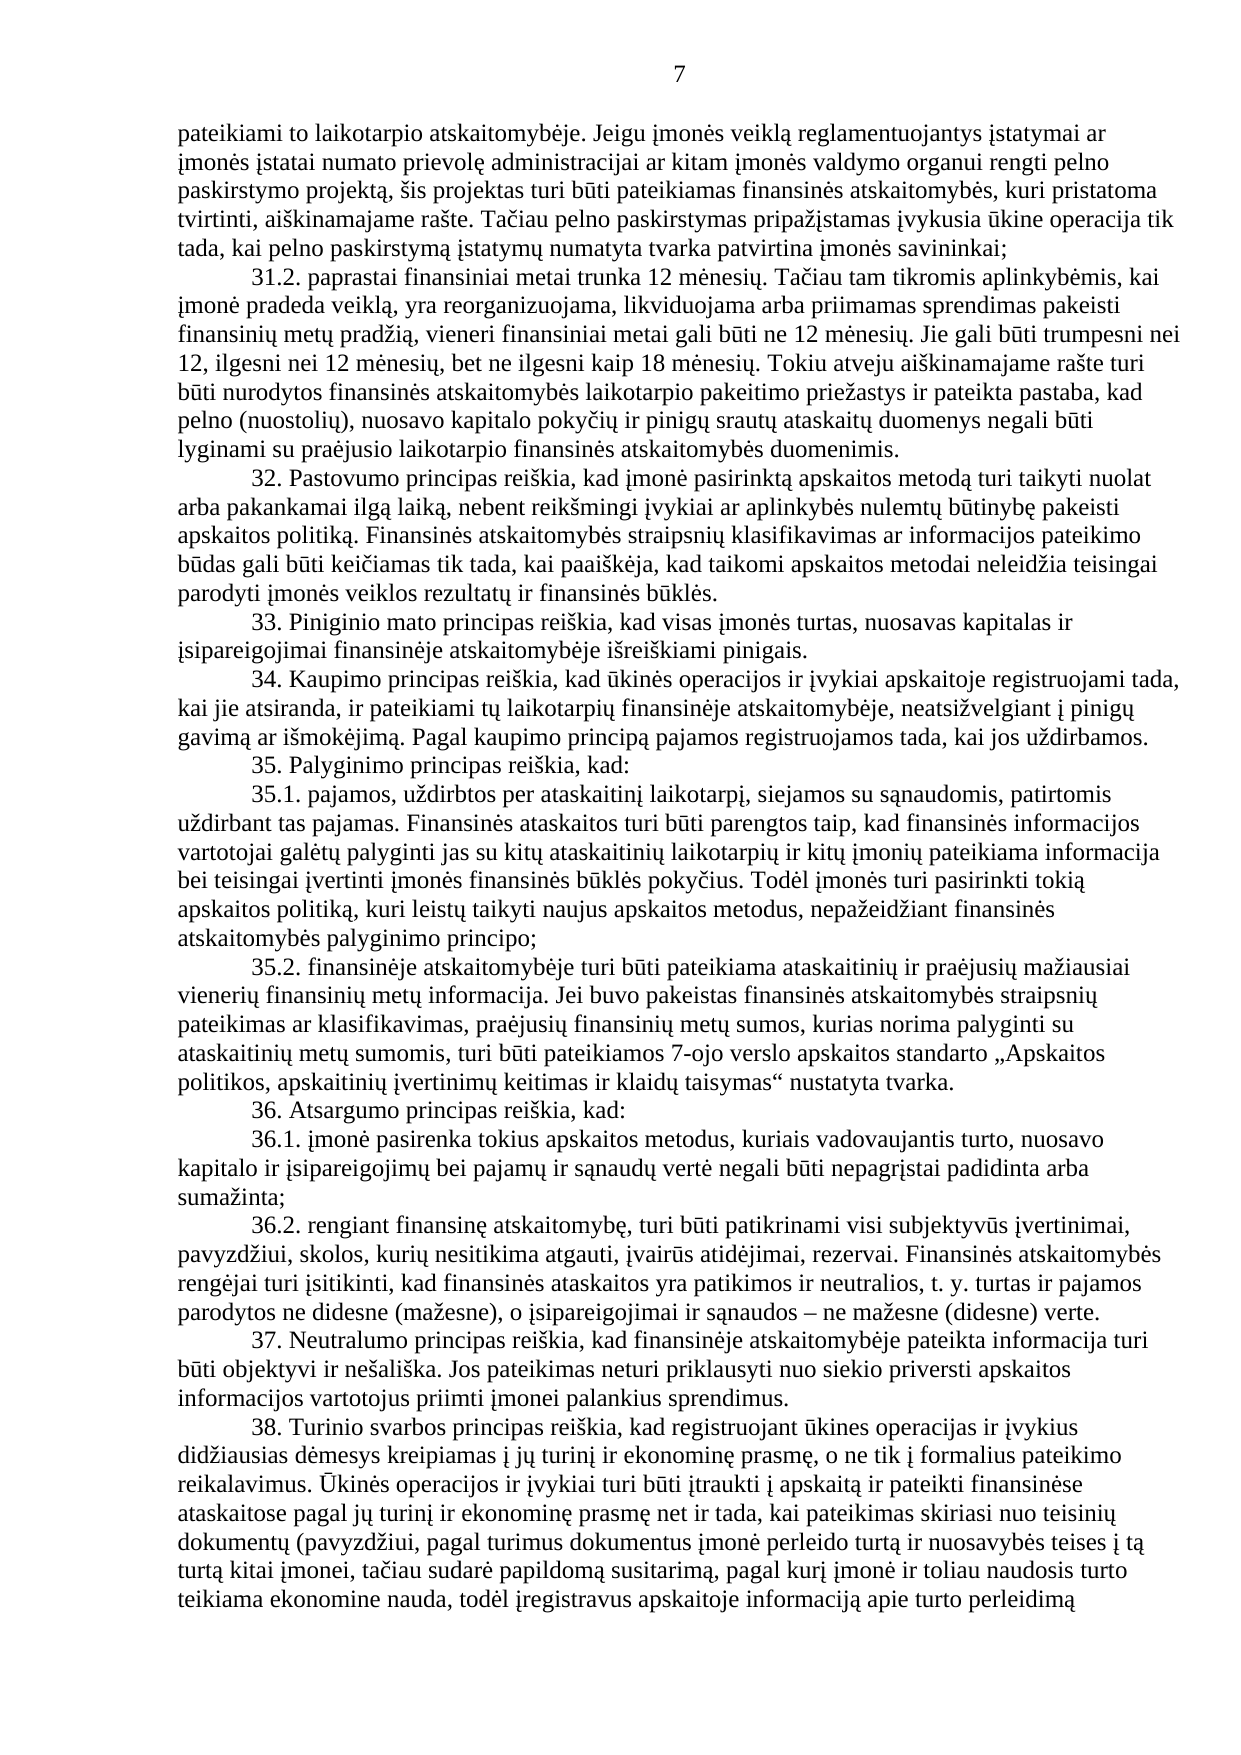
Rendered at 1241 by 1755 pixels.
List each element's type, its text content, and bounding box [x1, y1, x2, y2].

text 38. Turinio svarbos principas reiškia, kad registruojant ūkines operacijas ir įvykius didžiausias dėmesys kreipiamas į jų turinį ir ekonominę prasmę, o ne tik į formalius pateikimo reikalavimus. Ūkinės operacijos ir įvykiai turi būti įtraukti į apskaitą ir pateikti finansinėse ataskaitose pagal jų turinį ir ekonominę prasmę net ir tada, kai pateikimas skiriasi nuo teisinių dokumentų (pavyzdžiui, pagal turimus dokumentus įmonė perleido turtą ir nuosavybės teises į tą turtą kitai įmonei, tačiau sudarė papildomą susitarimą, pagal kurį įmonė ir toliau naudosis turto teikiama ekonomine nauda, todėl įregistravus apskaitoje informaciją apie turto perleidimą [177, 1412, 1181, 1613]
text 37. Neutralumo principas reiškia, kad finansinėje atskaitomybėje pateikta informacija turi būti objektyvi ir nešališka. Jos pateikimas neturi priklausyti nuo siekio priversti apskaitos informacijos vartotojus priimti įmonei palankius sprendimus. [177, 1326, 1181, 1412]
text 36.1. įmonė pasirenka tokius apskaitos metodus, kuriais vadovaujantis turto, nuosavo kapitalo ir įsipareigojimų bei pajamų ir sąnaudų vertė negali būti nepagrįstai padidinta arba sumažinta; [177, 1124, 1181, 1211]
text 33. Piniginio mato principas reiškia, kad visas įmonės turtas, nuosavas kapitalas ir įsipareigojimai finansinėje atskaitomybėje išreiškiami pinigais. [177, 607, 1181, 664]
text 36.2. rengiant finansinę atskaitomybę, turi būti patikrinami visi subjektyvūs įvertinimai, pavyzdžiui, skolos, kurių nesitikima atgauti, įvairūs atidėjimai, rezervai. Finansinės atskaitomybės rengėjai turi įsitikinti, kad finansinės ataskaitos yra patikimos ir neutralios, t. y. turtas ir pajamos parodytos ne didesne (mažesne), o įsipareigojimai ir sąnaudos – ne mažesne (didesne) verte. [177, 1211, 1181, 1326]
text 32. Pastovumo principas reiškia, kad įmonė pasirinktą apskaitos metodą turi taikyti nuolat arba pakankamai ilgą laiką, nebent reikšmingi įvykiai ar aplinkybės nulemtų būtinybę pakeisti apskaitos politiką. Finansinės atskaitomybės straipsnių klasifikavimas ar informacijos pateikimo būdas gali būti keičiamas tik tada, kai paaiškėja, kad taikomi apskaitos metodai neleidžia teisingai parodyti įmonės veiklos rezultatų ir finansinės būklės. [177, 463, 1181, 607]
text 35.1. pajamos, uždirbtos per ataskaitinį laikotarpį, siejamos su sąnaudomis, patirtomis uždirbant tas pajamas. Finansinės ataskaitos turi būti parengtos taip, kad finansinės informacijos vartotojai galėtų palyginti jas su kitų ataskaitinių laikotarpių ir kitų įmonių pateikiama informacija bei teisingai įvertinti įmonės finansinės būklės pokyčius. Todėl įmonės turi pasirinkti tokią apskaitos politiką, kuri leistų taikyti naujus apskaitos metodus, nepažeidžiant finansinės atskaitomybės palyginimo principo; [177, 779, 1181, 952]
text 36. Atsargumo principas reiškia, kad: [177, 1096, 1181, 1124]
text 34. Kaupimo principas reiškia, kad ūkinės operacijos ir įvykiai apskaitoje registruojami tada, kai jie atsiranda, ir pateikiami tų laikotarpių finansinėje atskaitomybėje, neatsižvelgiant į pinigų gavimą ar išmokėjimą. Pagal kaupimo principą pajamos registruojamos tada, kai jos uždirbamos. [177, 664, 1181, 751]
text 31.2. paprastai finansiniai metai trunka 12 mėnesių. Tačiau tam tikromis aplinkybėmis, kai įmonė pradeda veiklą, yra reorganizuojama, likviduojama arba priimamas sprendimas pakeisti finansinių metų pradžią, vieneri finansiniai metai gali būti ne 12 mėnesių. Jie gali būti trumpesni nei 12, ilgesni nei 12 mėnesių, bet ne ilgesni kaip 18 mėnesių. Tokiu atveju aiškinamajame rašte turi būti nurodytos finansinės atskaitomybės laikotarpio pakeitimo priežastys ir pateikta pastaba, kad pelno (nuostolių), nuosavo kapitalo pokyčių ir pinigų srautų ataskaitų duomenys negali būti lyginami su praėjusio laikotarpio finansinės atskaitomybės duomenimis. [177, 262, 1181, 463]
text 35. Palyginimo principas reiškia, kad: [177, 751, 1181, 779]
text pateikiami to laikotarpio atskaitomybėje. Jeigu įmonės veiklą reglamentuojantys įstatymai ar įmonės įstatai numato prievolę administracijai ar kitam įmonės valdymo organui rengti pelno paskirstymo projektą, šis projektas turi būti pateikiamas finansinės atskaitomybės, kuri pristatoma tvirtinti, aiškinamajame rašte. Tačiau pelno paskirstymas pripažįstamas įvykusia ūkine operacija tik tada, kai pelno paskirstymą įstatymų numatyta tvarka patvirtina įmonės savininkai; [177, 118, 1181, 262]
text 35.2. finansinėje atskaitomybėje turi būti pateikiama ataskaitinių ir praėjusių mažiausiai vienerių finansinių metų informacija. Jei buvo pakeistas finansinės atskaitomybės straipsnių pateikimas ar klasifikavimas, praėjusių finansinių metų sumos, kurias norima palyginti su ataskaitinių metų sumomis, turi būti pateikiamos 7-ojo verslo apskaitos standarto „Apskaitos politikos, apskaitinių įvertinimų keitimas ir klaidų taisymas“ nustatyta tvarka. [177, 952, 1181, 1096]
